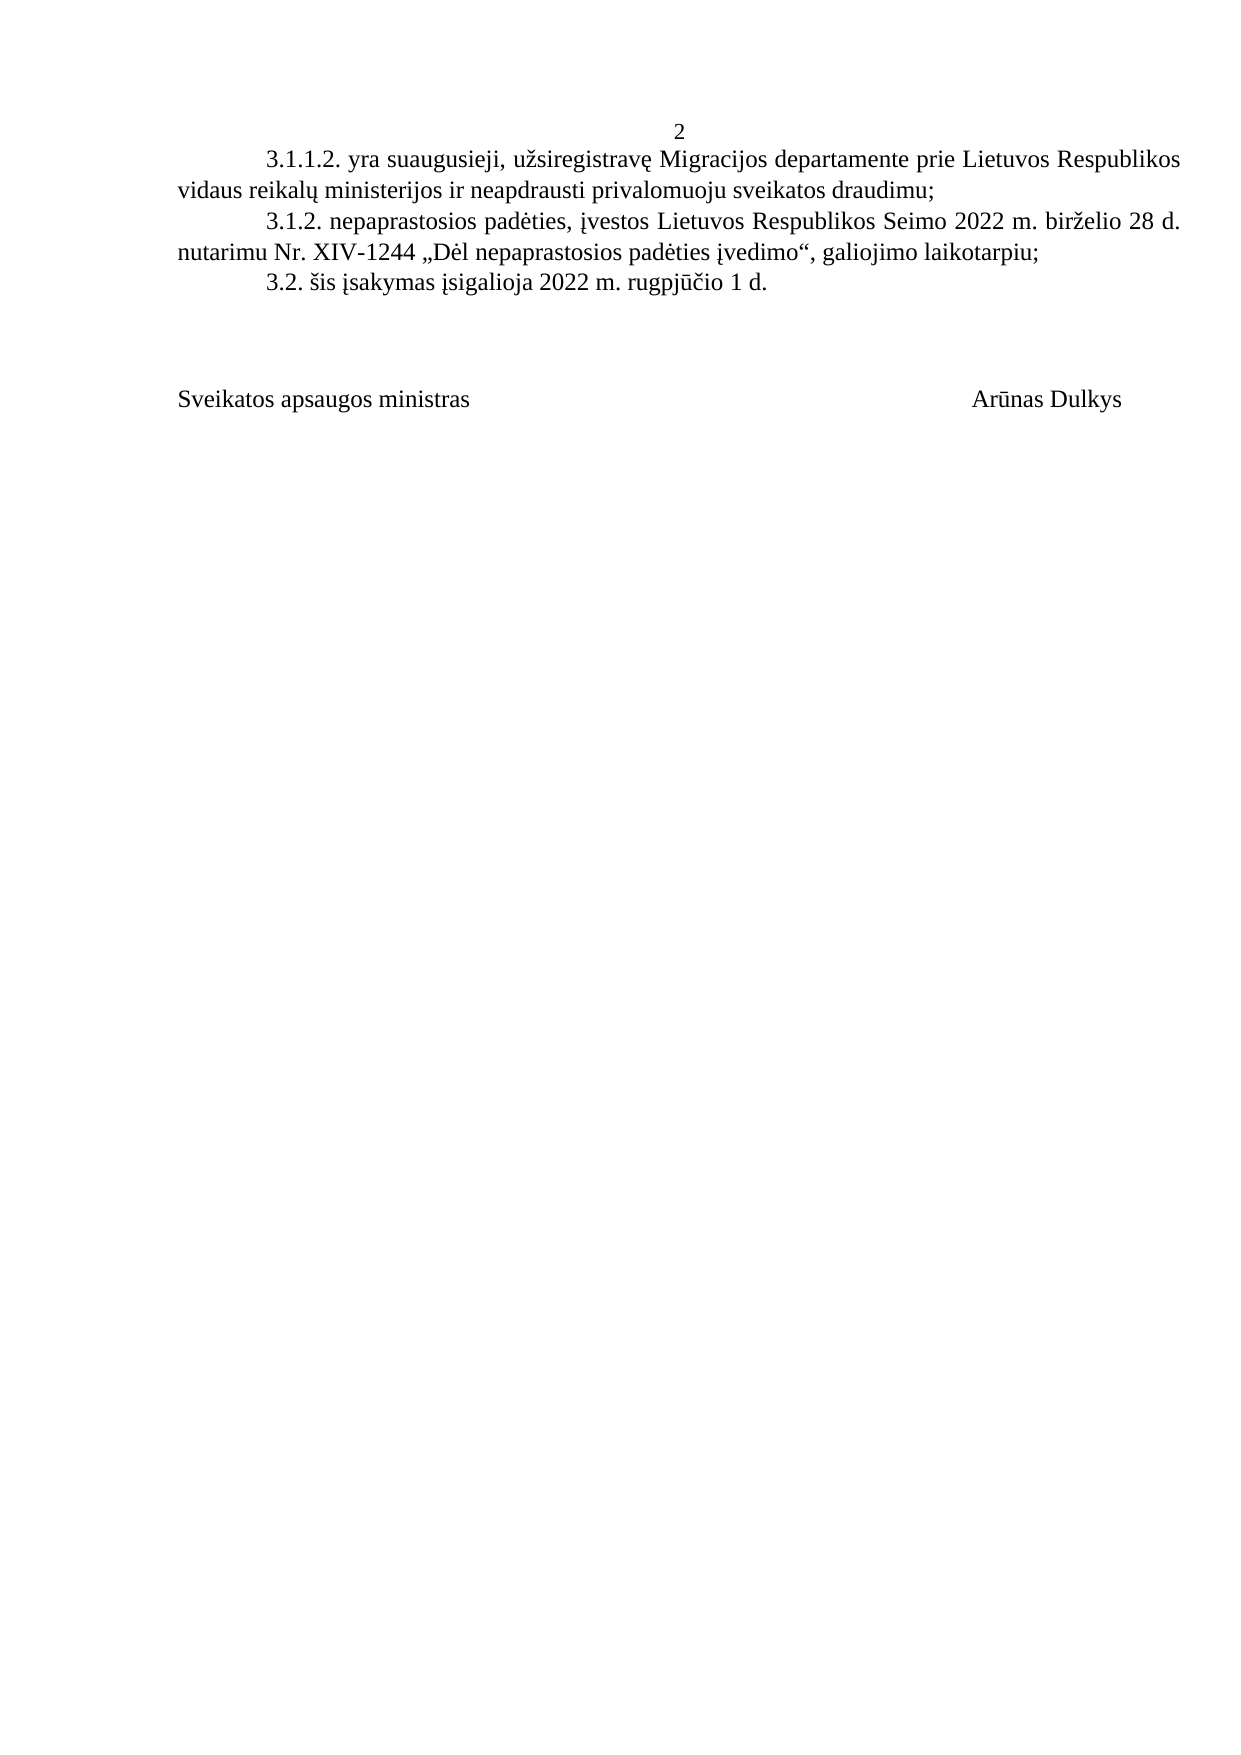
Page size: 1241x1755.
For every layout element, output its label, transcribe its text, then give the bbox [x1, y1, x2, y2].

text 3.2. šis įsakymas įsigalioja 2022 m. rugpjūčio 1 d. [177, 267, 1181, 296]
text 3.1.2. nepaprastosios padėties, įvestos Lietuvos Respublikos Seimo 2022 m. birželio 28 d. nutarimu Nr. XIV-1244 „Dėl nepaprastosios padėties įvedimo“, galiojimo laikotarpiu; [177, 206, 1181, 265]
text 3.1.1.2. yra suaugusieji, užsiregistravę Migracijos departamente prie Lietuvos Respublikos vidaus reikalų ministerijos ir neapdrausti privalomuoju sveikatos draudimu; [177, 144, 1181, 204]
text Sveikatos apsaugos ministras Arūnas Dulkys [177, 384, 1181, 413]
